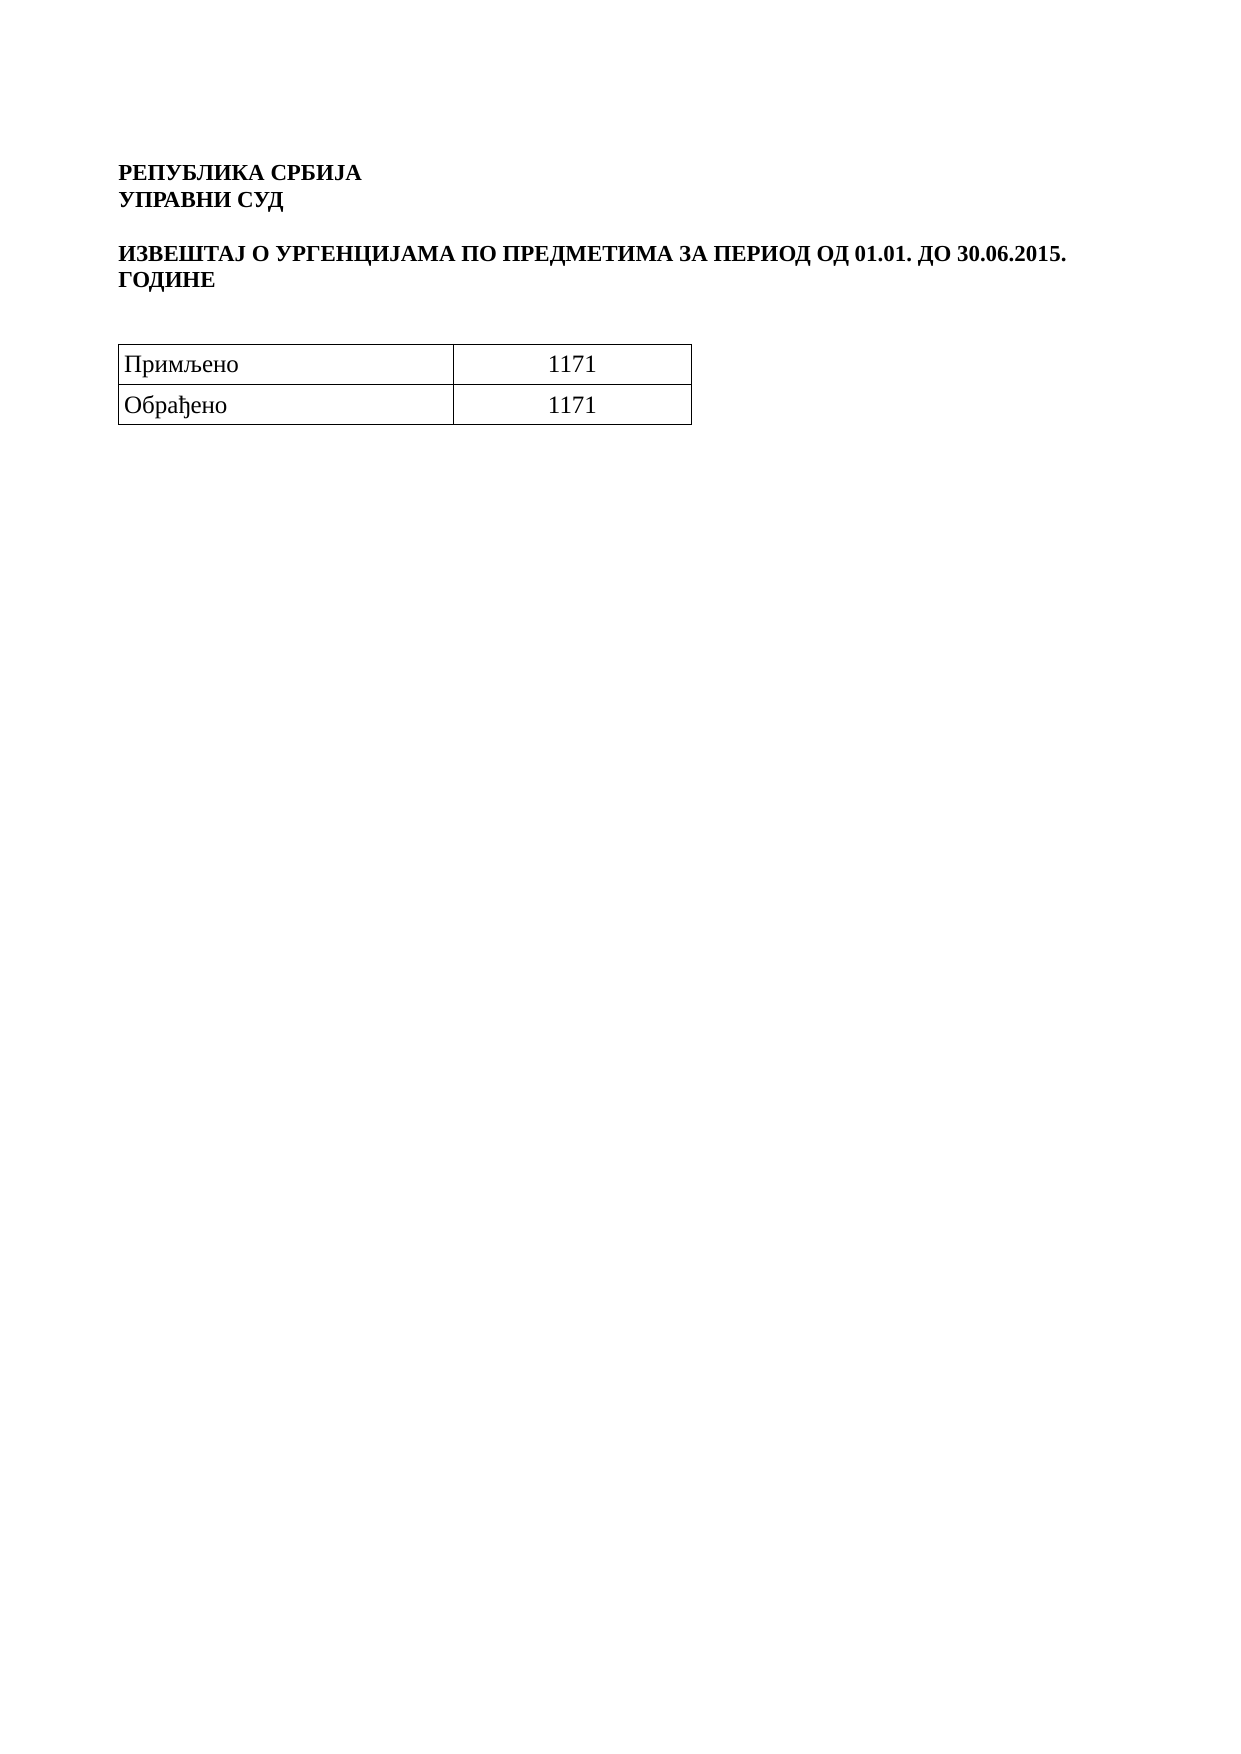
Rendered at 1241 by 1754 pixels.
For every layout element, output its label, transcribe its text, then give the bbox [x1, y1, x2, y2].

text ИЗВЕШТАЈ О УРГЕНЦИЈАМА ПО ПРЕДМЕТИМА ЗА ПЕРИОД ОД 01.01. ДО 30.06.2015. ГОДИНЕ [118, 240, 1122, 292]
table_header Примљено [119, 345, 453, 384]
table_cell 1171 [454, 385, 691, 424]
table_header 1171 [454, 345, 691, 384]
text УПРАВНИ СУД [118, 186, 1122, 212]
text РЕПУБЛИКА СРБИЈА [118, 159, 1122, 186]
table_cell Обрађено [119, 385, 453, 424]
